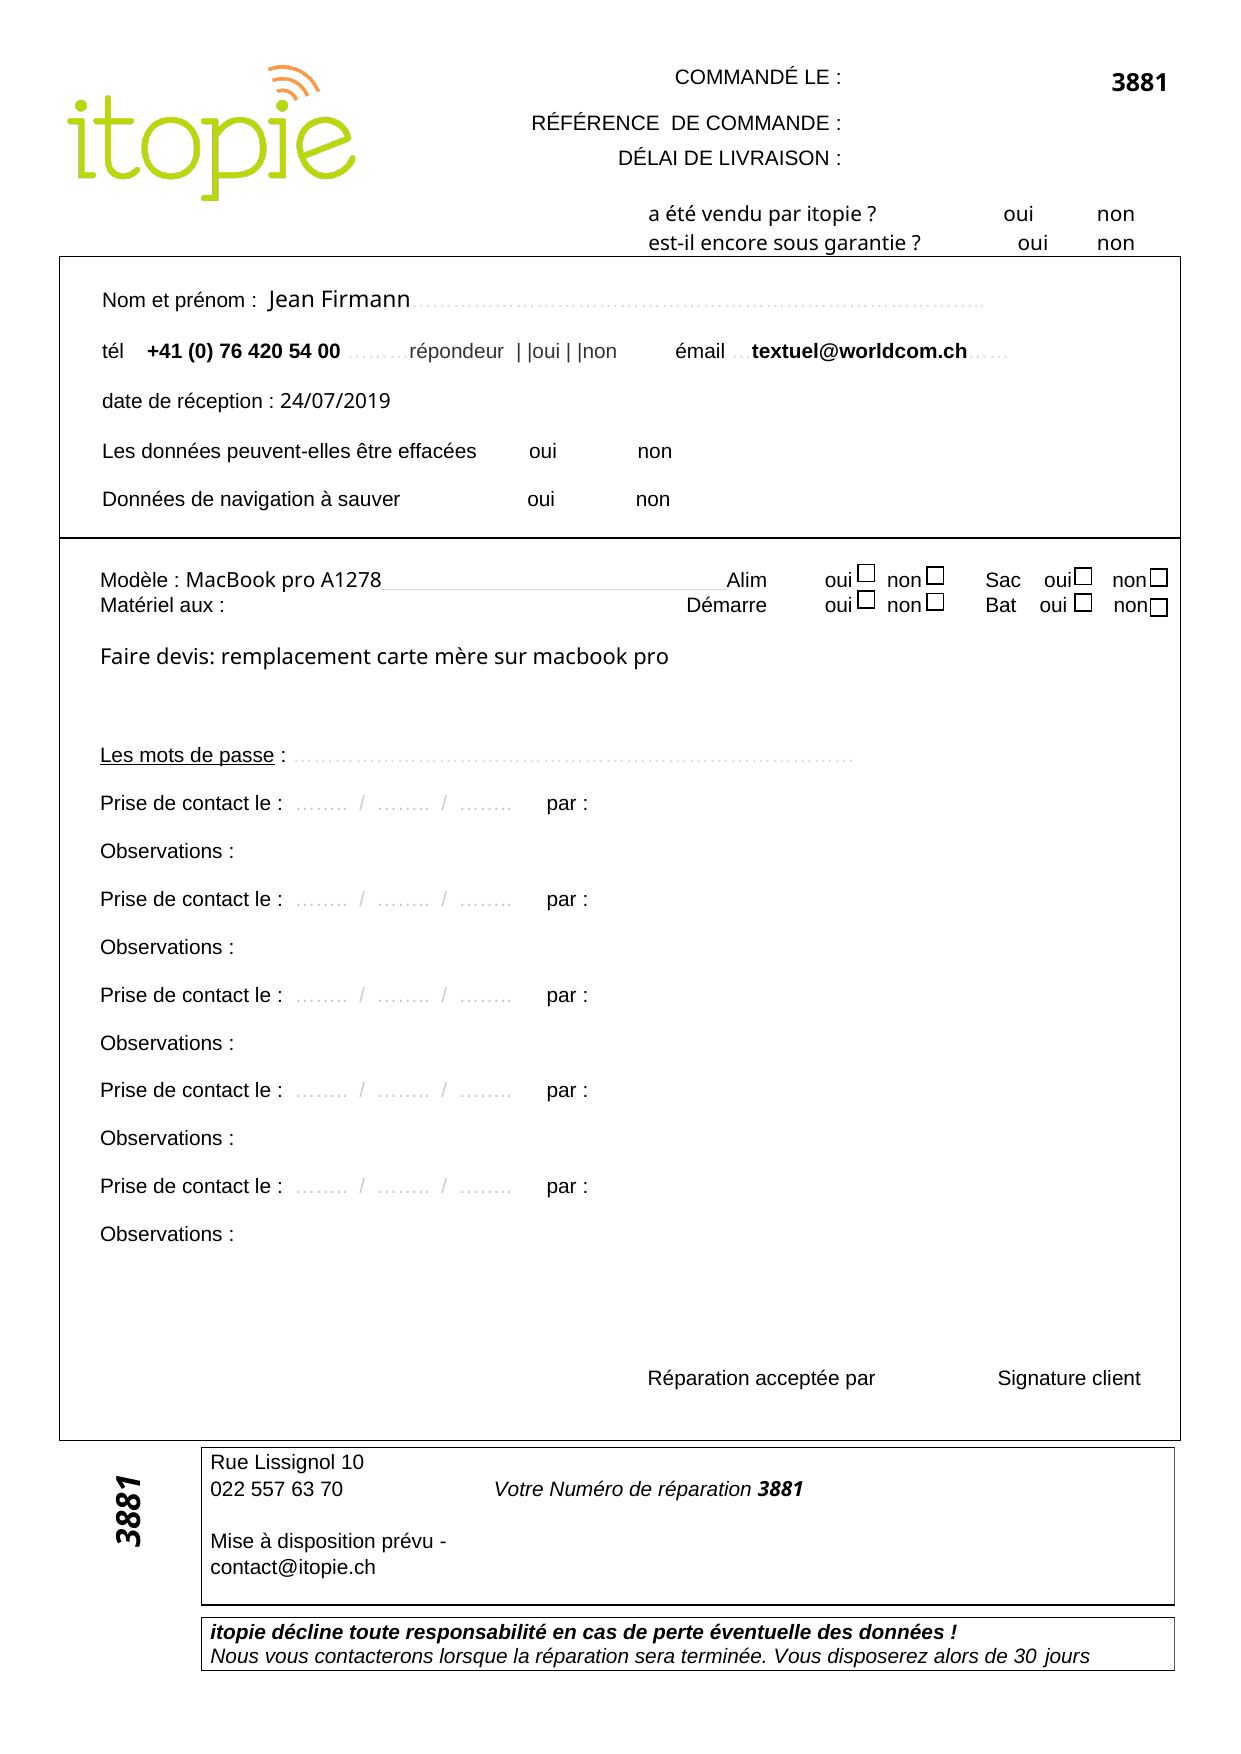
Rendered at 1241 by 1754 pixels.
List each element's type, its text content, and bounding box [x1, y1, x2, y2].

table_header 3881 [847, 59, 1180, 104]
table_cell itopie décline toute responsabilité en cas de perte éventuelle des données ! Nous vous contacterons lorsque la réparation sera terminée. Vous disposerez alors de 30 jours [195, 1611, 1180, 1677]
text date de réception : 24/07/2019 [60, 383, 1180, 415]
text Prise de contact le : …….. / …….. / …….. par : [60, 788, 1180, 815]
text Nom et prénom : Jean Firmann……………………………………………………………………….. [60, 280, 1180, 314]
text Observations : [60, 1219, 1180, 1246]
text Prise de contact le : …….. / …….. / …….. par : [60, 1075, 1180, 1102]
text Prise de contact le : …….. / …….. / …….. par : [60, 979, 1180, 1006]
text Matériel aux : Démarre oui non Bat oui non [60, 590, 1180, 617]
text est-il encore sous garantie ? oui non [59, 228, 1181, 256]
table_header 3881 [59, 1441, 195, 1677]
table_cell [847, 105, 1180, 140]
text Données de navigation à sauver oui non [60, 484, 1180, 511]
text Modèle : MacBook pro A1278 Alim oui non Sac oui non [60, 562, 856, 590]
text Réparation acceptée par Signature client [60, 1363, 1180, 1390]
text tél +41 (0) 76 420 54 00 ………répondeur | |oui | |non émail …textuel@worldcom.ch…… [60, 335, 1180, 362]
text Prise de contact le : …….. / …….. / …….. par : [60, 1171, 1180, 1198]
text a été vendu par itopie ? oui non [59, 199, 1181, 228]
text Prise de contact le : …….. / …….. / …….. par : [60, 883, 1180, 911]
table_cell RÉFÉRENCE DE COMMANDE : [490, 105, 847, 140]
text Observations : [60, 836, 1180, 863]
table_header Rue Lissignol 10 022 557 63 70 Votre Numéro de réparation 3881 Mise à disposition prévu - contact@itopie.ch [195, 1441, 1180, 1611]
text Observations : [60, 931, 1180, 958]
picture [67, 65, 356, 201]
text Modèle : MacBook pro A1278 Alim oui non Sac oui non [879, 562, 925, 590]
table_cell [847, 140, 1180, 175]
text Faire devis: remplacement carte mère sur macbook pro [60, 638, 1180, 671]
text Les données peuvent-elles être effacées oui non [60, 436, 1180, 463]
table_cell DÉLAI DE LIVRAISON : [490, 140, 847, 175]
text Les mots de passe : ……………………………………………………………………… [60, 740, 1180, 767]
text Modèle : MacBook pro A1278 Alim oui non Sac oui non [948, 562, 1180, 590]
table_header COMMANDÉ LE : [490, 59, 847, 104]
text Observations : [60, 1027, 1180, 1054]
text Observations : [60, 1123, 1180, 1150]
